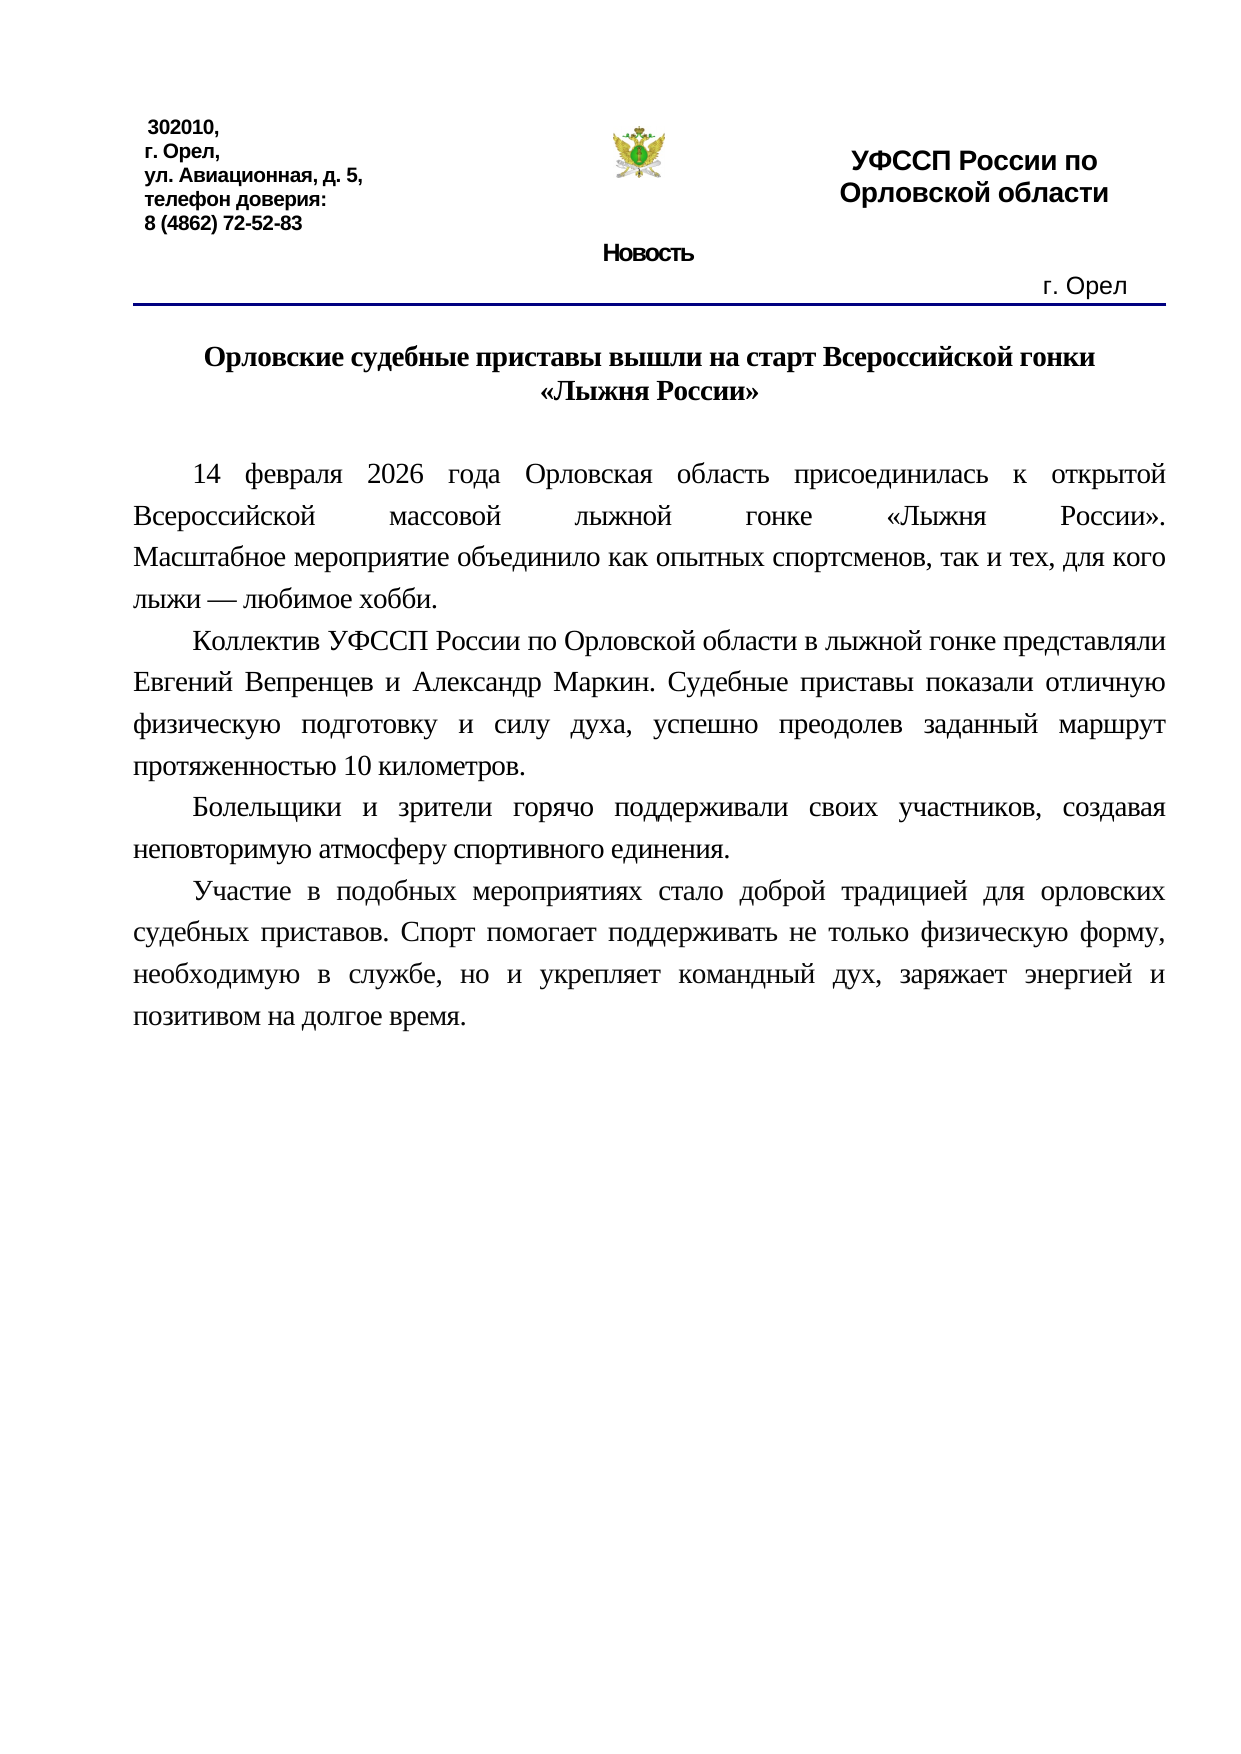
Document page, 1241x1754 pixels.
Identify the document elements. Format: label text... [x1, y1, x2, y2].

subtitle Новость [133, 235, 1166, 268]
text Участие в подобных мероприятиях стало доброй традицией для орловских судебных приставов. Спорт помогает поддерживать не только физическую форму, необходимую в службе, но и укрепляет командный дух, заряжает энергией и позитивом на долгое время. [133, 864, 1166, 1031]
table_header [399, 118, 782, 235]
text Орловские судебные приставы вышли на старт Всероссийской гонки [133, 339, 1166, 373]
text Коллектив УФССП России по Орловской области в лыжной гонке представляли Евгений Вепренцев и Александр Маркин. Судебные приставы показали отличную физическую подготовку и силу духа, успешно преодолев заданный маршрут протяженностью 10 километров. [133, 614, 1166, 781]
text 14 февраля 2026 года Орловская область присоединилась к открытой Всероссийской массовой лыжной гонке «Лыжня России». Масштабное мероприятие объединило как опытных спортсменов, так и тех, для кого лыжи — любимое хобби. [133, 448, 1166, 614]
text «Лыжня России» [133, 373, 1166, 406]
table_header УФССП России по Орловской области [783, 118, 1167, 235]
table_header 302010, г. Орел, ул. Авиационная, д. 5, телефон доверия: 8 (4862) 72-52-83 [133, 118, 399, 235]
subtitle г. Орел [133, 268, 1166, 303]
picture [610, 124, 667, 181]
text Болельщики и зрители горячо поддерживали своих участников, создавая неповторимую атмосферу спортивного единения. [133, 781, 1166, 864]
